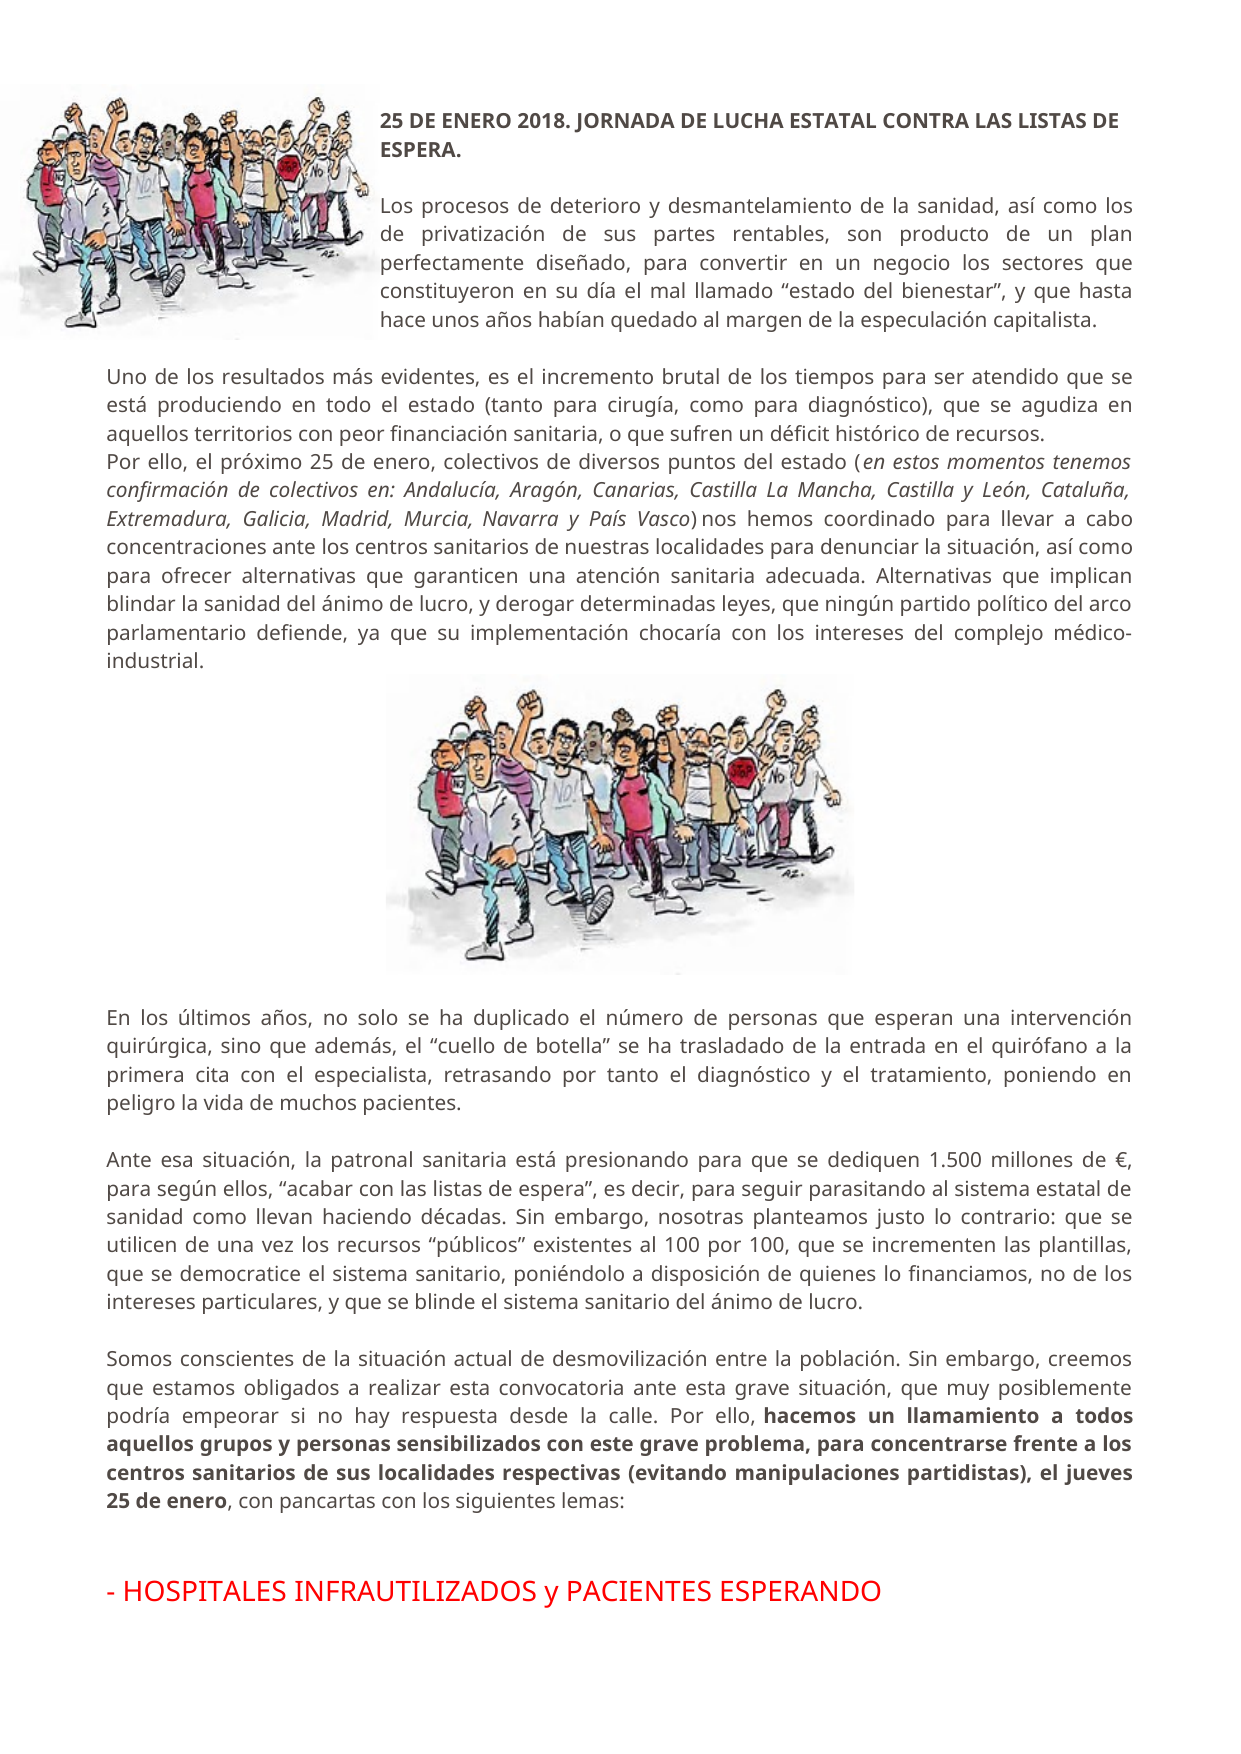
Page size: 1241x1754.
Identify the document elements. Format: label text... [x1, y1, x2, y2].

text En los últimos años, no solo se ha duplicado el número de personas que esperan una intervención quirúrgica, sino que además, el “cuello de botella” se ha trasladado de la entrada en el quirófano a la primera cita con el especialista, retrasando por tanto el diagnóstico y el tratamiento, poniendo en peligro la vida de muchos pacientes. [106, 974, 1134, 1117]
text Ante esa situación, la patronal sanitaria está presionando para que se dediquen 1.500 millones de €, para según ellos, “acabar con las listas de espera”, es decir, para seguir parasitando al sistema estatal de sanidad como llevan haciendo décadas. Sin embargo, nosotras planteamos justo lo contrario: que se utilicen de una vez los recursos “públicos” existentes al 100 por 100, que se incrementen las plantillas, que se democratice el sistema sanitario, poniéndolo a disposición de quienes lo financiamos, no de los intereses particulares, y que se blinde el sistema sanitario del ánimo de lucro. [106, 1117, 1134, 1316]
text Los procesos de deterioro y desmantelamiento de la sanidad, así como los de privatización de sus partes rentables, son producto de un plan perfectamente diseñado, para convertir en un negocio los sectores que constituyeron en su día el mal llamado “estado del bienestar”, y que hasta hace unos años habían quedado al margen de la especulación capitalista. [380, 191, 1134, 333]
text 25 DE ENERO 2018. JORNADA DE LUCHA ESTATAL CONTRA LAS LISTAS DE ESPERA. [380, 106, 1134, 191]
picture [0, 84, 380, 340]
text - HOSPITALES INFRAUTILIZADOS y PACIENTES ESPERANDO [106, 1543, 1134, 1610]
picture [385, 674, 855, 975]
text Por ello, el próximo 25 de enero, colectivos de diversos puntos del estado (en estos momentos tenemos confirmación de colectivos en: Andalucía, Aragón, Canarias, Castilla La Mancha, Castilla y León, Cataluña, Extremadura, Galicia, Madrid, Murcia, Navarra y País Vasco) nos hemos coordinado para llevar a cabo concentraciones ante los centros sanitarios de nuestras localidades para denunciar la situación, así como para ofrecer alternativas que garanticen una atención sanitaria adecuada. Alternativas que implican blindar la sanidad del ánimo de lucro, y derogar determinadas leyes, que ningún partido político del arco parlamentario defiende, ya que su implementación chocaría con los intereses del complejo médico-industrial. [106, 447, 1134, 674]
text Uno de los resultados más evidentes, es el incremento brutal de los tiempos para ser atendido que se está produciendo en todo el estado (tanto para cirugía, como para diagnóstico), que se agudiza en aquellos territorios con peor financiación sanitaria, o que sufren un déficit histórico de recursos. [106, 333, 1134, 447]
text Somos conscientes de la situación actual de desmovilización entre la población. Sin embargo, creemos que estamos obligados a realizar esta convocatoria ante esta grave situación, que muy posiblemente podría empeorar si no hay respuesta desde la calle. Por ello, hacemos un llamamiento a todos aquellos grupos y personas sensibilizados con este grave problema, para concentrarse frente a los centros sanitarios de sus localidades respectivas (evitando manipulaciones partidistas), el jueves 25 de enero, con pancartas con los siguientes lemas: [106, 1316, 1134, 1515]
